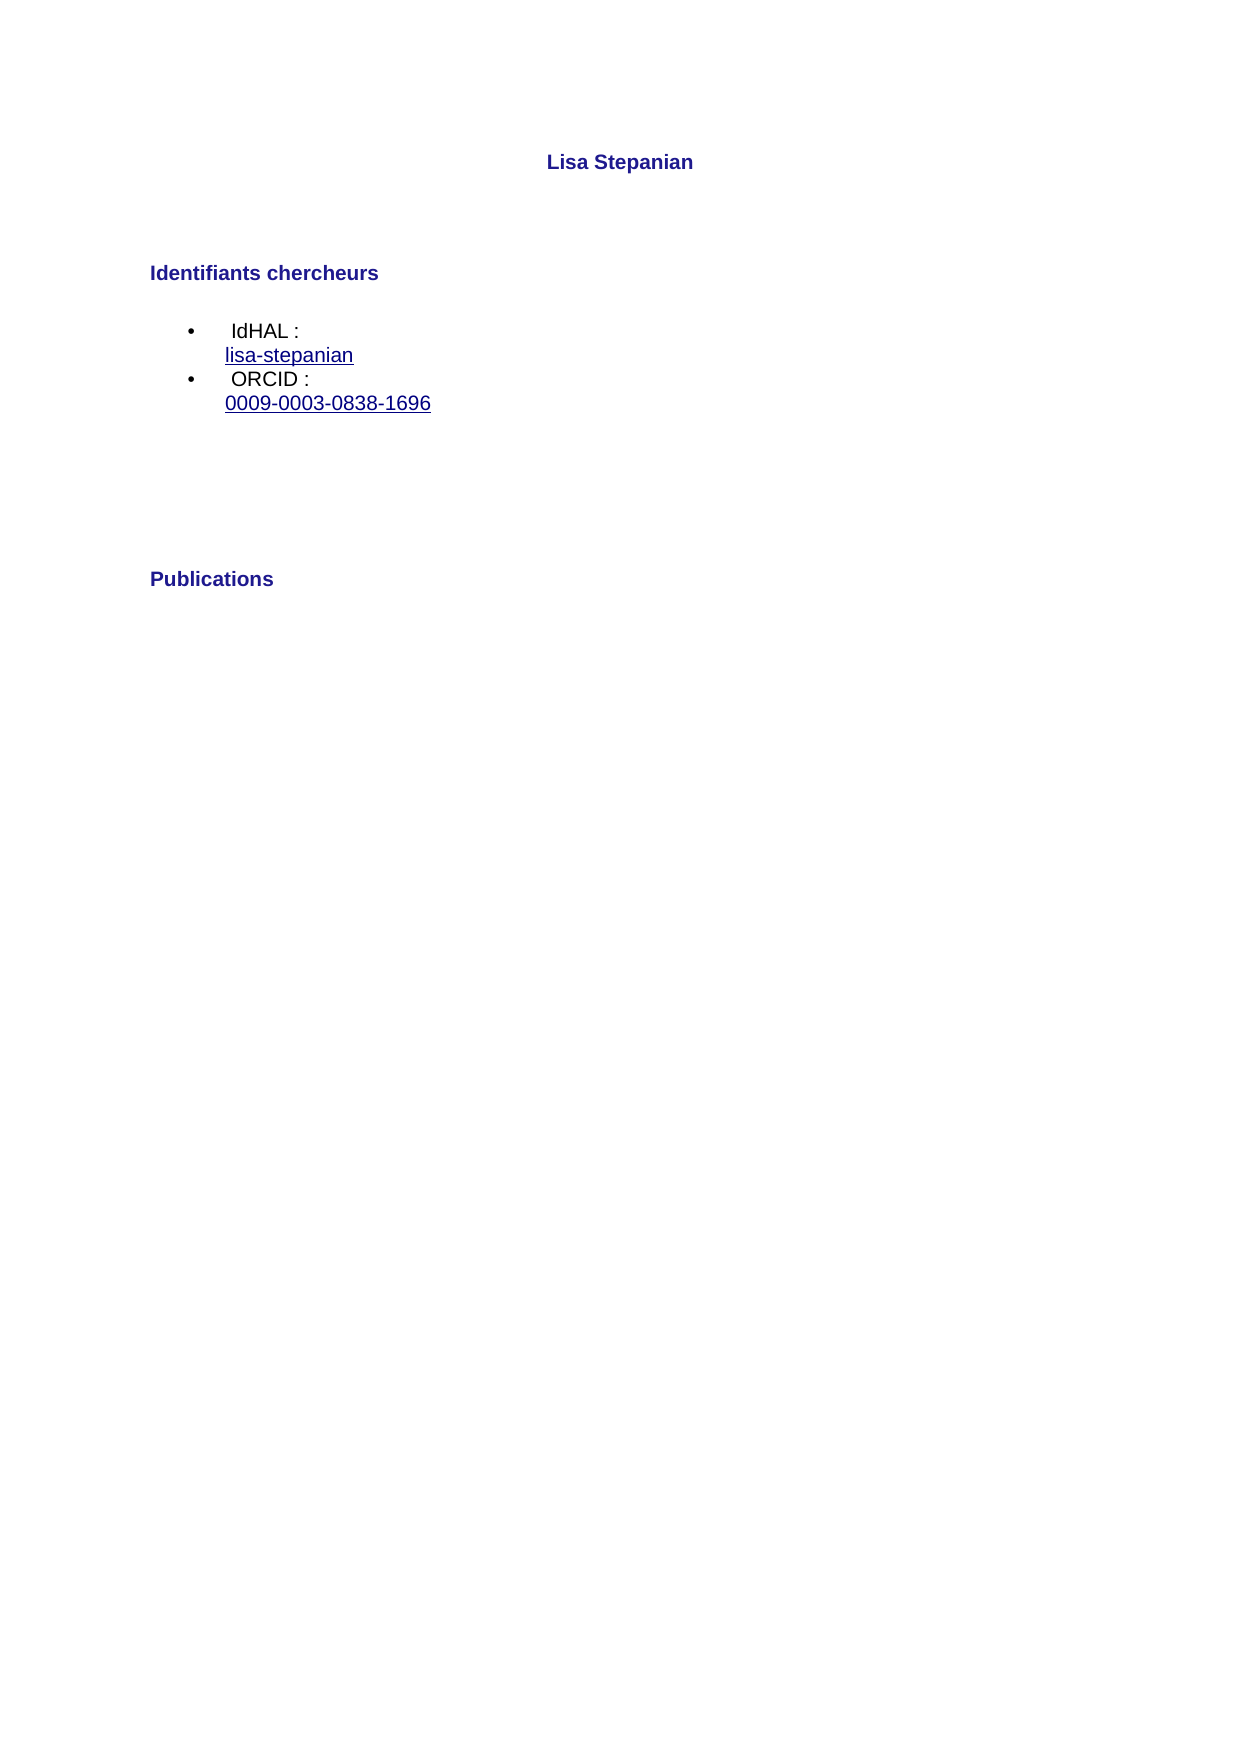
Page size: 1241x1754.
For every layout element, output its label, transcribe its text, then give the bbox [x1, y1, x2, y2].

list ORCID : [187, 367, 1090, 391]
subtitle Publications [150, 567, 1090, 591]
list IdHAL : [187, 319, 1090, 343]
subtitle Identifiants chercheurs [150, 260, 1090, 284]
list 0009-0003-0838-1696 [187, 391, 1090, 414]
list lisa-stepanian [187, 343, 1090, 367]
subtitle Lisa Stepanian [150, 150, 1090, 174]
